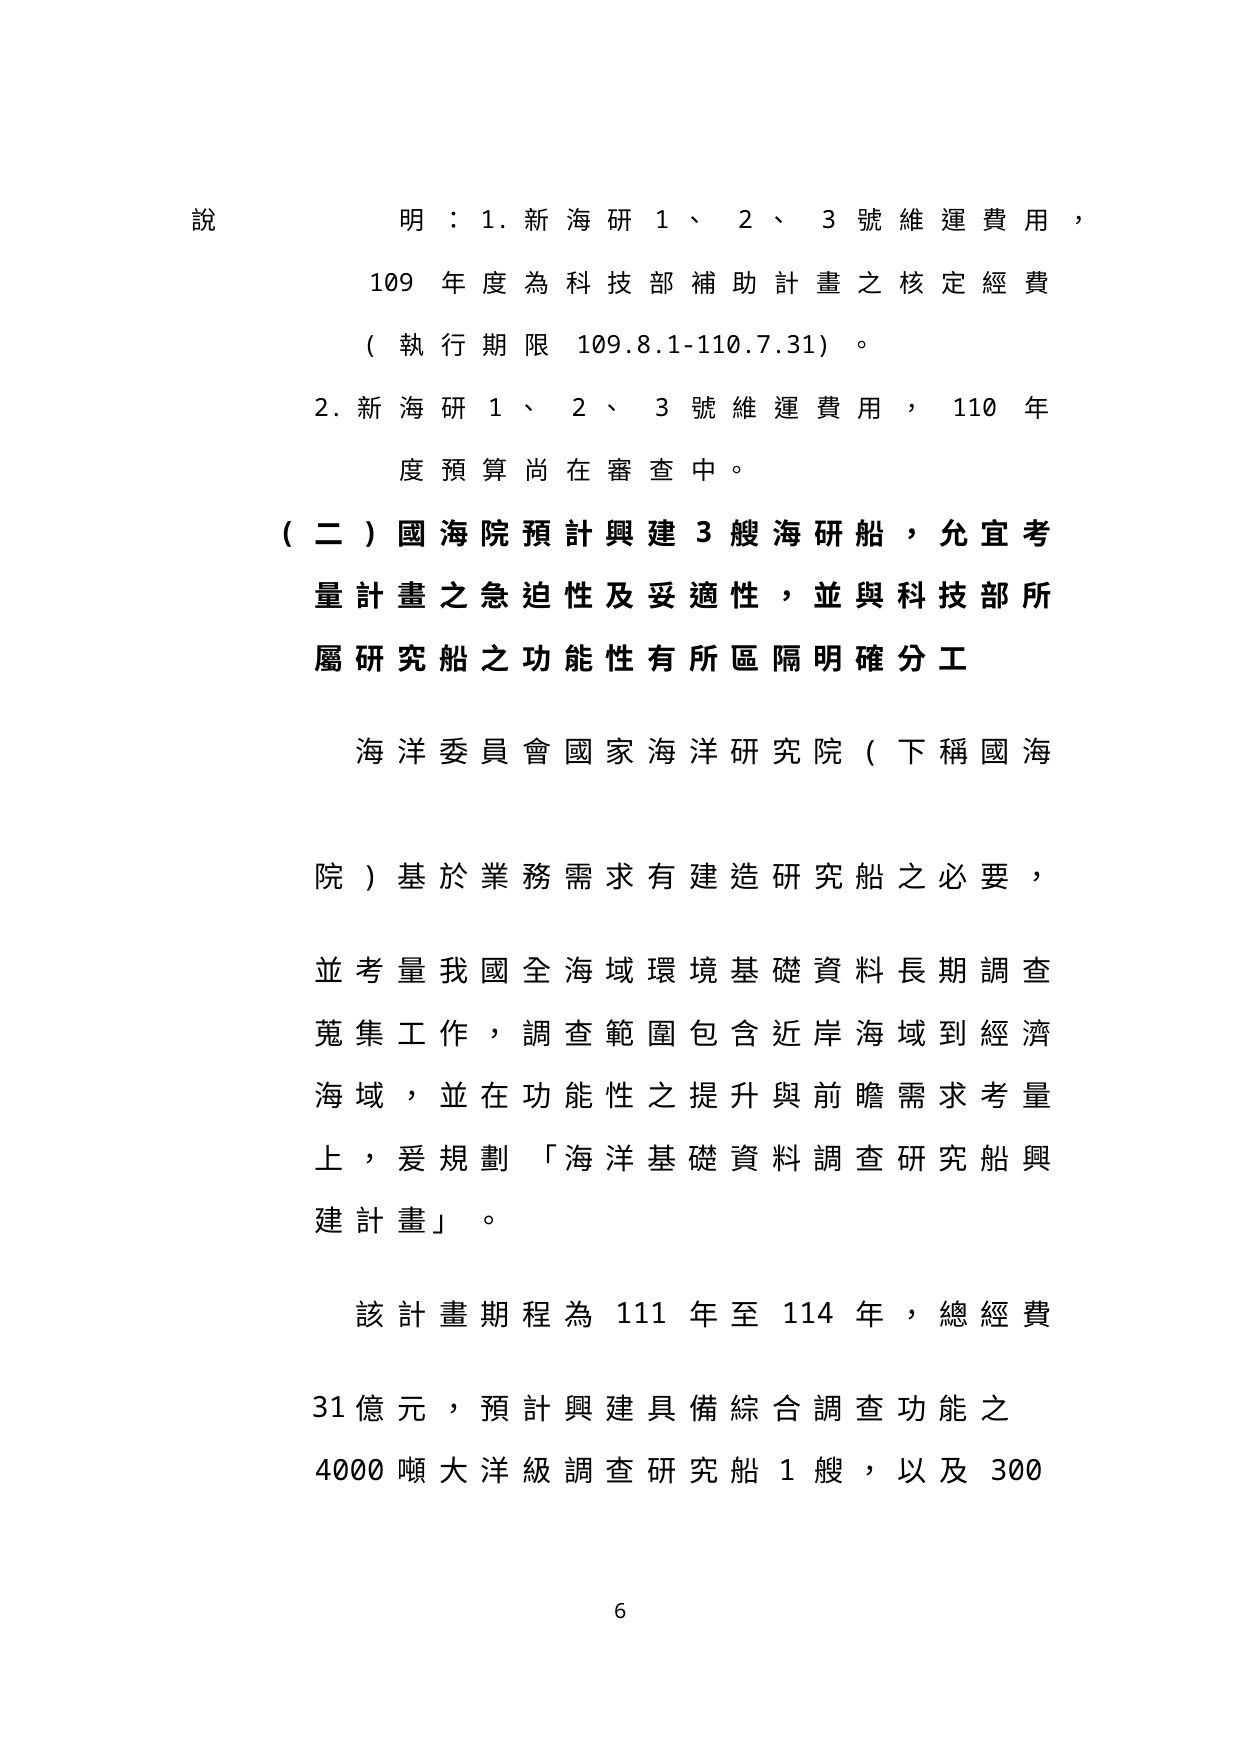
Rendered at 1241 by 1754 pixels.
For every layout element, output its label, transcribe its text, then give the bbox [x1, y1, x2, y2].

text (二)國海院預計興建3艘海研船，允宜考量計畫之急迫性及妥適性，並與科技部所屬研究船之功能性有所區隔明確分工 [242, 490, 1058, 677]
text 該計畫期程為111年至114年，總經費31億元，預計興建具備綜合調查功能之4000噸大洋級調查研究船1艘，以及300 [271, 1240, 1058, 1490]
text 說 明：1.新海研1、2、3號維運費用，109年度為科技部補助計畫之核定經費(執行期限109.8.1-110.7.31)。 [176, 177, 1058, 365]
text 2.新海研1、2、3號維運費用，110年度預算尚在審查中。 [300, 365, 1058, 490]
text 海洋委員會國家海洋研究院(下稱國海院)基於業務需求有建造研究船之必要，並考量我國全海域環境基礎資料長期調查蒐集工作，調查範圍包含近岸海域到經濟海域，並在功能性之提升與前瞻需求考量上，爰規劃「海洋基礎資料調查研究船興建計畫」。 [271, 677, 1058, 1240]
